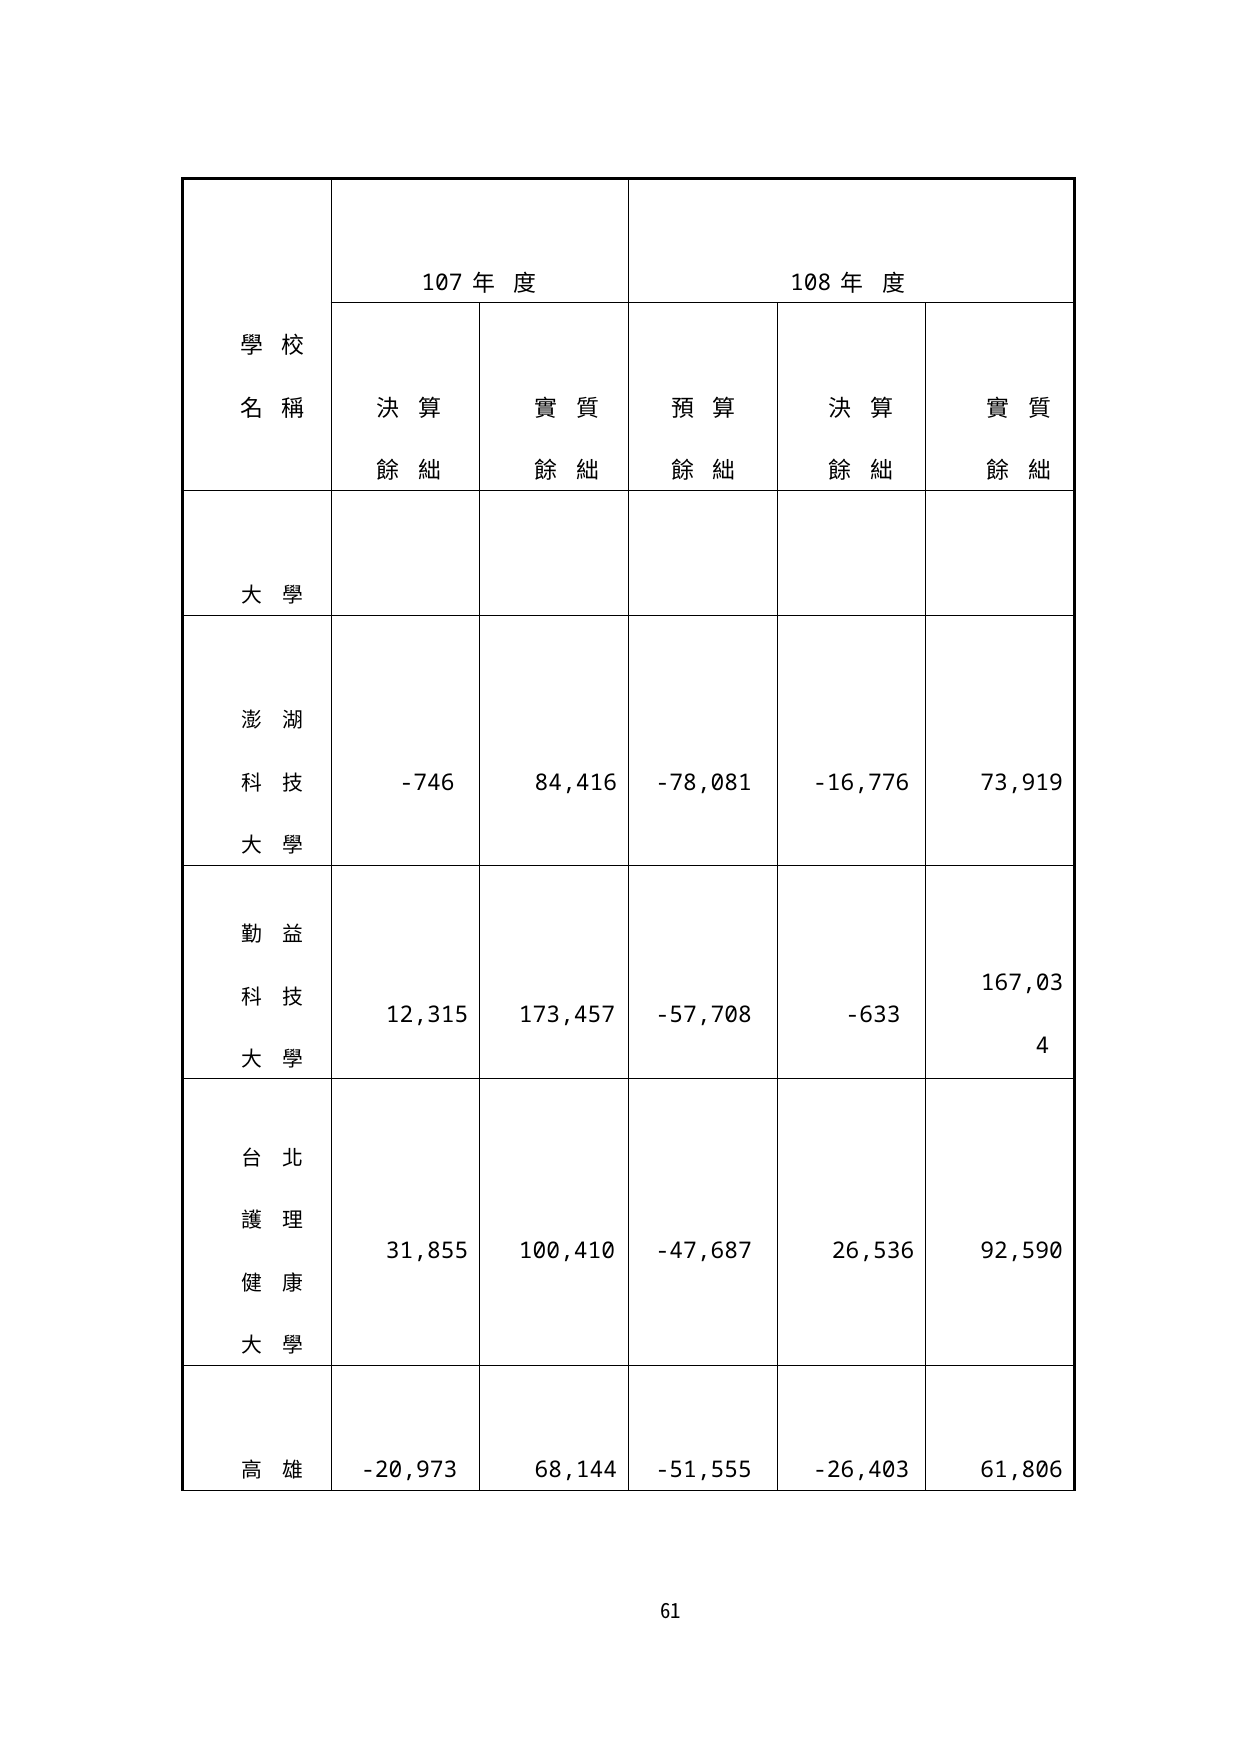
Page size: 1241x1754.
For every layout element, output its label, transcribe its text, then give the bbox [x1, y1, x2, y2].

table_cell 澎湖科技大學 [184, 616, 331, 865]
table_cell -746 [332, 616, 479, 865]
table_cell -51,555 [629, 1366, 777, 1490]
table_cell 167,034 [926, 866, 1073, 1078]
table_cell [480, 491, 628, 615]
table_cell 26,536 [778, 1079, 925, 1365]
table_cell -57,708 [629, 866, 777, 1078]
table_cell 12,315 [332, 866, 479, 1078]
table_header 學校名稱 [184, 180, 331, 490]
table_cell 實質餘絀 [926, 303, 1073, 490]
table_cell 台北護理健康大學 [184, 1079, 331, 1365]
table_cell 實質餘絀 [480, 303, 628, 490]
table_cell [926, 491, 1073, 615]
table_cell -16,776 [778, 616, 925, 865]
table_cell 68,144 [480, 1366, 628, 1490]
table_cell 31,855 [332, 1079, 479, 1365]
table_cell -26,403 [778, 1366, 925, 1490]
table_cell 決算餘絀 [332, 303, 479, 490]
table_cell 決算餘絀 [778, 303, 925, 490]
table_cell 大學 [184, 491, 331, 615]
table_cell 92,590 [926, 1079, 1073, 1365]
table_header 108年度 [629, 180, 1073, 302]
table_cell 61,806 [926, 1366, 1073, 1490]
table_header 107年度 [332, 180, 628, 302]
table_cell 73,919 [926, 616, 1073, 865]
table_cell 84,416 [480, 616, 628, 865]
table_cell -633 [778, 866, 925, 1078]
table_cell 173,457 [480, 866, 628, 1078]
table_cell [629, 491, 777, 615]
table_cell 100,410 [480, 1079, 628, 1365]
table_cell -20,973 [332, 1366, 479, 1490]
table_cell 高雄 [184, 1366, 331, 1490]
table_cell 勤益科技大學 [184, 866, 331, 1078]
table_cell 預算餘絀 [629, 303, 777, 490]
table_cell [332, 491, 479, 615]
table_cell [778, 491, 925, 615]
table_cell -47,687 [629, 1079, 777, 1365]
table_cell -78,081 [629, 616, 777, 865]
